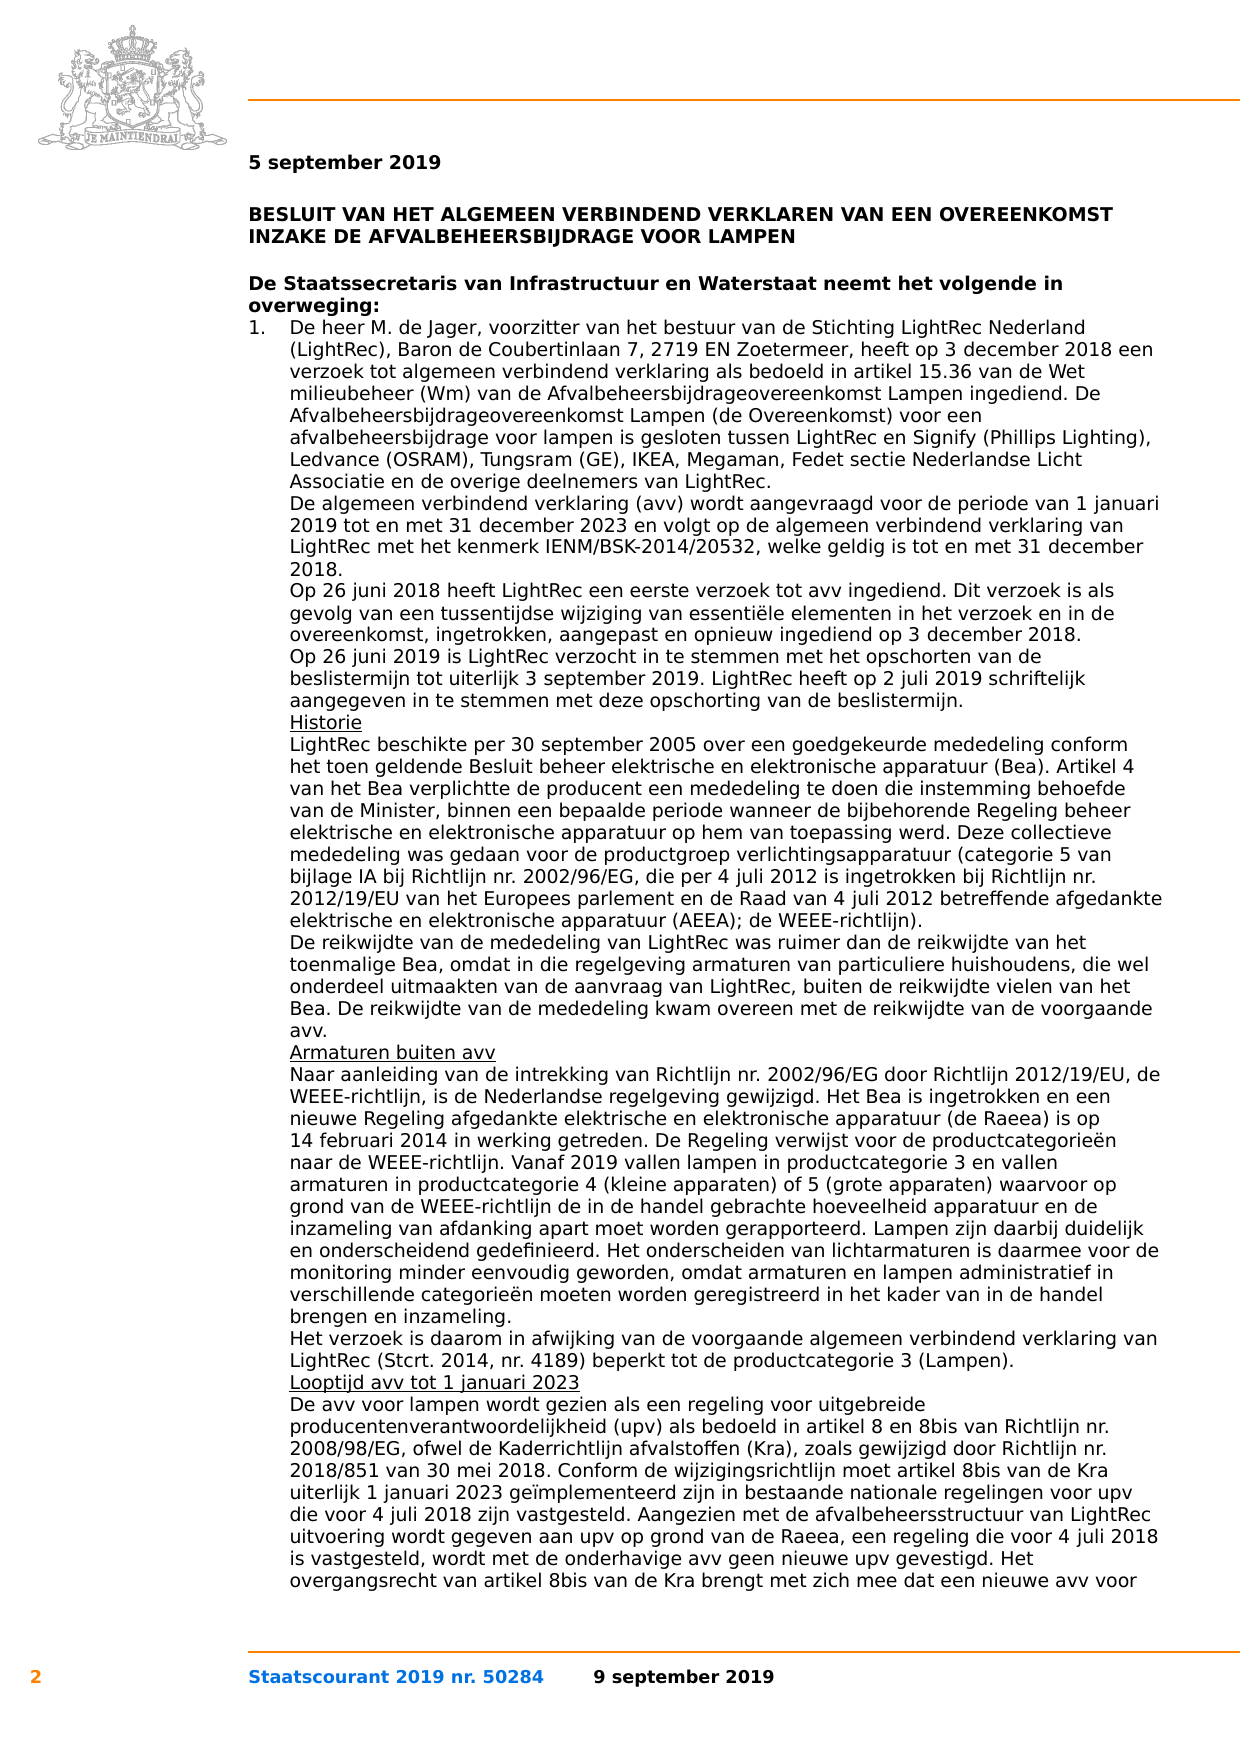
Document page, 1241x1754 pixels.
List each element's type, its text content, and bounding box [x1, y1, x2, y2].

text Naar aanleiding van de intrekking van Richtlijn nr. 2002/96/EG door Richtlijn 2012/19/EU, de WEEE-richtlijn, is de Nederlandse regelgeving gewijzigd. Het Bea is ingetrokken en een nieuwe Regeling afgedankte elektrische en elektronische apparatuur (de Raeea) is op 14 februari 2014 in werking getreden. De Regeling verwijst voor de productcategorieën naar de WEEE-richtlijn. Vanaf 2019 vallen lampen in productcategorie 3 en vallen armaturen in productcategorie 4 (kleine apparaten) of 5 (grote apparaten) waarvoor op grond van de WEEE-richtlijn de in de handel gebrachte hoeveelheid apparatuur en de inzameling van afdanking apart moet worden gerapporteerd. Lampen zijn daarbij duidelijk en onderscheidend gedefinieerd. Het onderscheiden van lichtarmaturen is daarmee voor de monitoring minder eenvoudig geworden, omdat armaturen en lampen administratief in verschillende categorieën moeten worden geregistreerd in het kader van in de handel brengen en inzameling. [289, 1064, 1163, 1328]
text Op 26 juni 2018 heeft LightRec een eerste verzoek tot avv ingediend. Dit verzoek is als gevolg van een tussentijdse wijziging van essentiële elementen in het verzoek en in de overeenkomst, ingetrokken, aangepast en opnieuw ingediend op 3 december 2018. [289, 580, 1163, 646]
text De algemeen verbindend verklaring (avv) wordt aangevraagd voor de periode van 1 januari 2019 tot en met 31 december 2023 en volgt op de algemeen verbindend verklaring van LightRec met het kenmerk IENM/BSK-2014/20532, welke geldig is tot en met 31 december 2018. [289, 492, 1163, 580]
text Het verzoek is daarom in afwijking van de voorgaande algemeen verbindend verklaring van LightRec (Stcrt. 2014, nr. 4189) beperkt tot de productcategorie 3 (Lampen). [289, 1328, 1163, 1372]
text Armaturen buiten avv [289, 1042, 1163, 1064]
picture [38, 25, 227, 150]
text Historie [289, 712, 1163, 734]
text 5 september 2019 [248, 152, 1163, 174]
text Op 26 juni 2019 is LightRec verzocht in te stemmen met het opschorten van de beslistermijn tot uiterlijk 3 september 2019. LightRec heeft op 2 juli 2019 schriftelijk aangegeven in te stemmen met deze opschorting van de beslistermijn. [289, 646, 1163, 712]
text De avv voor lampen wordt gezien als een regeling voor uitgebreide producentenverantwoordelijkheid (upv) als bedoeld in artikel 8 en 8bis van Richtlijn nr. 2008/98/EG, ofwel de Kaderrichtlijn afvalstoffen (Kra), zoals gewijzigd door Richtlijn nr. 2018/851 van 30 mei 2018. Conform de wijzigingsrichtlijn moet artikel 8bis van de Kra uiterlijk 1 januari 2023 geïmplementeerd zijn in bestaande nationale regelingen voor upv die voor 4 juli 2018 zijn vastgesteld. Aangezien met de afvalbeheersstructuur van LightRec uitvoering wordt gegeven aan upv op grond van de Raeea, een regeling die voor 4 juli 2018 is vastgesteld, wordt met de onderhavige avv geen nieuwe upv gevestigd. Het overgangsrecht van artikel 8bis van de Kra brengt met zich mee dat een nieuwe avv voor [289, 1394, 1163, 1591]
text 1. De heer M. de Jager, voorzitter van het bestuur van de Stichting LightRec Nederland (LightRec), Baron de Coubertinlaan 7, 2719 EN Zoetermeer, heeft op 3 december 2018 een verzoek tot algemeen verbindend verklaring als bedoeld in artikel 15.36 van de Wet milieubeheer (Wm) van de Afvalbeheersbijdrageovereenkomst Lampen ingediend. De Afvalbeheersbijdrageovereenkomst Lampen (de Overeenkomst) voor een afvalbeheersbijdrage voor lampen is gesloten tussen LightRec en Signify (Phillips Lighting), Ledvance (OSRAM), Tungsram (GE), IKEA, Megaman, Fedet sectie Nederlandse Licht Associatie en de overige deelnemers van LightRec. [248, 317, 1163, 492]
text LightRec beschikte per 30 september 2005 over een goedgekeurde mededeling conform het toen geldende Besluit beheer elektrische en elektronische apparatuur (Bea). Artikel 4 van het Bea verplichtte de producent een mededeling te doen die instemming behoefde van de Minister, binnen een bepaalde periode wanneer de bijbehorende Regeling beheer elektrische en elektronische apparatuur op hem van toepassing werd. Deze collectieve mededeling was gedaan voor de productgroep verlichtingsapparatuur (categorie 5 van bijlage IA bij Richtlijn nr. 2002/96/EG, die per 4 juli 2012 is ingetrokken bij Richtlijn nr. 2012/19/EU van het Europees parlement en de Raad van 4 juli 2012 betreffende afgedankte elektrische en elektronische apparatuur (AEEA); de WEEE-richtlijn). [289, 734, 1163, 932]
text De reikwijdte van de mededeling van LightRec was ruimer dan de reikwijdte van het toenmalige Bea, omdat in die regelgeving armaturen van particuliere huishoudens, die wel onderdeel uitmaakten van de aanvraag van LightRec, buiten de reikwijdte vielen van het Bea. De reikwijdte van de mededeling kwam overeen met de reikwijdte van de voorgaande avv. [289, 932, 1163, 1042]
subtitle BESLUIT VAN HET ALGEMEEN VERBINDEND VERKLAREN VAN EEN OVEREENKOMST INZAKE DE AFVALBEHEERSBIJDRAGE VOOR LAMPEN [248, 204, 1163, 248]
text De Staatssecretaris van Infrastructuur en Waterstaat neemt het volgende in overweging: [248, 273, 1163, 317]
text Looptijd avv tot 1 januari 2023 [289, 1372, 1163, 1394]
